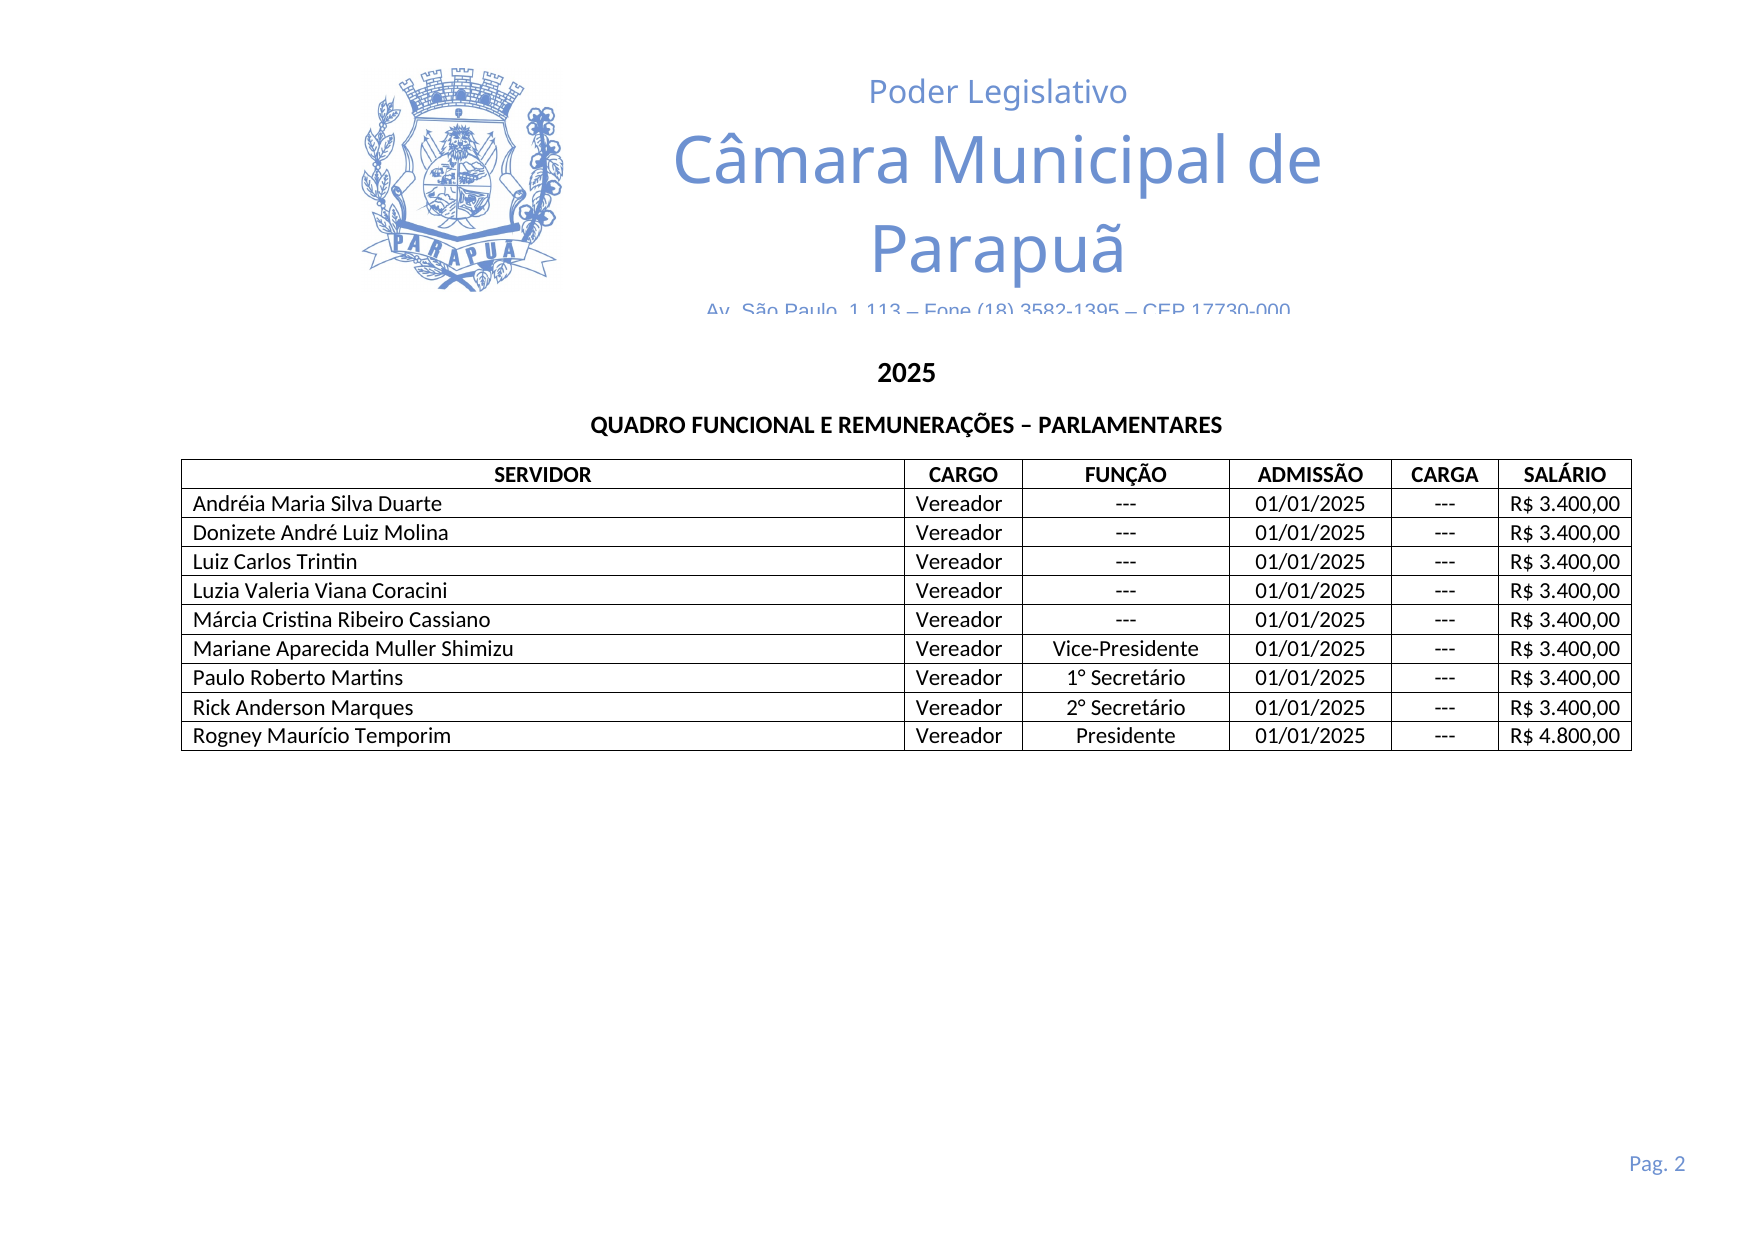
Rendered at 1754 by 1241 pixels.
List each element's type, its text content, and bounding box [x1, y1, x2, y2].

table_cell 01/01/2025 [1230, 722, 1391, 750]
table_cell --- [1392, 605, 1498, 633]
table_header ADMISSÃO [1230, 460, 1391, 488]
table_cell Vice-Presidente [1023, 635, 1229, 662]
table_cell --- [1023, 518, 1229, 546]
table_cell --- [1023, 547, 1229, 575]
table_cell Mariane Aparecida Muller Shimizu [182, 635, 904, 662]
table_cell Márcia Cristina Ribeiro Cassiano [182, 605, 904, 633]
table_header CARGA [1392, 460, 1498, 488]
table_cell Vereador [905, 664, 1022, 692]
table_header FUNÇÃO [1023, 460, 1229, 488]
table_cell --- [1392, 518, 1498, 546]
table_cell --- [1392, 489, 1498, 517]
table_cell Vereador [905, 635, 1022, 662]
table_cell Donizete André Luiz Molina [182, 518, 904, 546]
table_cell --- [1023, 576, 1229, 604]
table_header SERVIDOR [182, 460, 904, 488]
table_cell Vereador [905, 518, 1022, 546]
table_header CARGO [905, 460, 1022, 488]
table_cell R$ 4.800,00 [1499, 722, 1631, 750]
table_cell Luiz Carlos Trintin [182, 547, 904, 575]
table_cell R$ 3.400,00 [1499, 518, 1631, 546]
table_cell R$ 3.400,00 [1499, 635, 1631, 662]
table_cell --- [1392, 664, 1498, 692]
table_cell Vereador [905, 576, 1022, 604]
table_cell --- [1392, 635, 1498, 662]
table_cell --- [1392, 576, 1498, 604]
table_cell R$ 3.400,00 [1499, 576, 1631, 604]
table_cell --- [1392, 693, 1498, 721]
table_cell Vereador [905, 547, 1022, 575]
table_cell --- [1392, 722, 1498, 750]
picture [361, 68, 564, 292]
table_cell --- [1023, 605, 1229, 633]
table_cell Paulo Roberto Martins [182, 664, 904, 692]
table_cell Vereador [905, 605, 1022, 633]
table_cell Luzia Valeria Viana Coracini [182, 576, 904, 604]
table_cell 01/01/2025 [1230, 489, 1391, 517]
table_cell Vereador [905, 489, 1022, 517]
table_cell Presidente [1023, 722, 1229, 750]
table_cell 01/01/2025 [1230, 635, 1391, 662]
table_cell 01/01/2025 [1230, 605, 1391, 633]
text 2025 [118, 354, 1695, 390]
table_cell 01/01/2025 [1230, 576, 1391, 604]
table_cell 2° Secretário [1023, 693, 1229, 721]
table_cell 01/01/2025 [1230, 693, 1391, 721]
table_cell Rogney Maurício Temporim [182, 722, 904, 750]
table_cell R$ 3.400,00 [1499, 693, 1631, 721]
table_cell Vereador [905, 722, 1022, 750]
table_cell 01/01/2025 [1230, 664, 1391, 692]
table_cell R$ 3.400,00 [1499, 605, 1631, 633]
table_header SALÁRIO [1499, 460, 1631, 488]
table_cell Rick Anderson Marques [182, 693, 904, 721]
table_cell R$ 3.400,00 [1499, 489, 1631, 517]
table_cell 1° Secretário [1023, 664, 1229, 692]
table_cell Andréia Maria Silva Duarte [182, 489, 904, 517]
table_cell --- [1023, 489, 1229, 517]
text QUADRO FUNCIONAL E REMUNERAÇÕES – PARLAMENTARES [118, 409, 1695, 440]
table_cell R$ 3.400,00 [1499, 547, 1631, 575]
table_cell 01/01/2025 [1230, 518, 1391, 546]
table_cell 01/01/2025 [1230, 547, 1391, 575]
table_cell R$ 3.400,00 [1499, 664, 1631, 692]
table_cell --- [1392, 547, 1498, 575]
table_cell Vereador [905, 693, 1022, 721]
